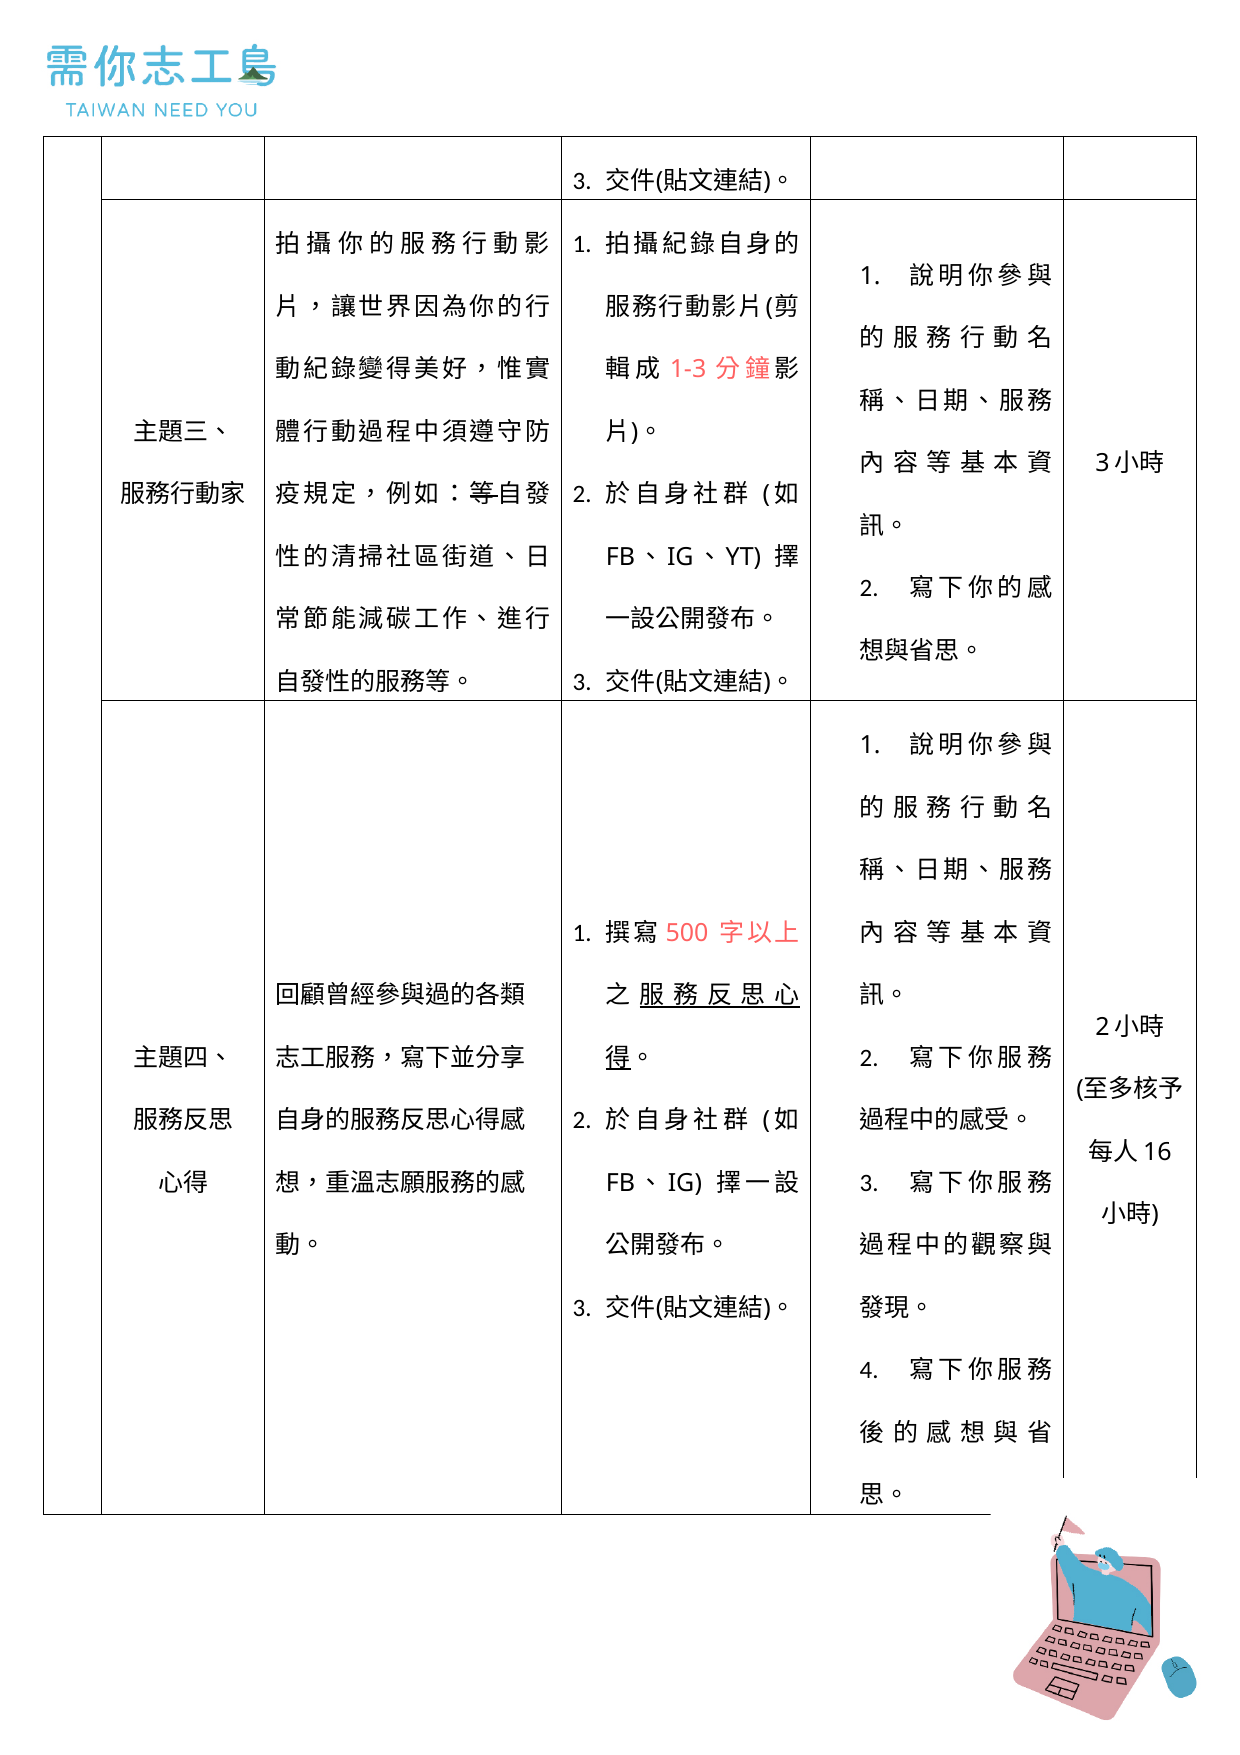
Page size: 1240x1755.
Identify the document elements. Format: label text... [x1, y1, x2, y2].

table_cell [1064, 137, 1196, 199]
table_cell 撰寫500 字以上之服務反思心得。 於自身社群 (如FB、IG) 擇一設公開發布。 交件(貼文連結)。 [562, 701, 810, 1514]
table_cell 回顧曾經參與過的各類志工服務，寫下並分享自身的服務反思心得感想，重溫志願服務的感動。 [265, 701, 561, 1514]
table_cell 3小時 [1064, 200, 1196, 700]
table_cell 說明你參與的服務行動名稱、日期、服務內容等基本資訊。 寫下你的感想與省思。 [811, 200, 1063, 700]
table_cell 主題三、 服務行動家 [102, 200, 264, 700]
table_cell 拍攝紀錄自身的服務行動影片(剪輯成1-3分鐘影片)。 於自身社群 (如FB、IG、YT) 擇一設公開發布。 交件(貼文連結)。 [562, 200, 810, 700]
table_cell [265, 137, 561, 199]
table_cell 主題四、 服務反思 心得 [102, 701, 264, 1514]
table_cell 拍攝你的服務行動影片，讓世界因為你的行動紀錄變得美好，惟實體行動過程中須遵守防疫規定，例如：等自發性的清掃社區街道、日常節能減碳工作、進行自發性的服務等。 [265, 200, 561, 700]
table_cell 2小時 (至多核予每人16小時) [1064, 701, 1196, 1478]
table_cell [44, 137, 101, 1514]
table_cell [811, 137, 1063, 199]
table_cell 撰寫圖文報導(500字+照片3張或繪圖一張)或攝製影音報導(1-3分鐘影片)。 於自身社群 (如FB、IG) 擇一設公開發布。 交件(貼文連結)。 [562, 137, 810, 199]
table_cell [102, 137, 264, 199]
table_cell 說明你參與的服務行動名稱、日期、服務內容等基本資訊。 寫下你服務過程中的感受。 寫下你服務過程中的觀察與發現。 寫下你服務後的感想與省思。 [811, 701, 1063, 1514]
